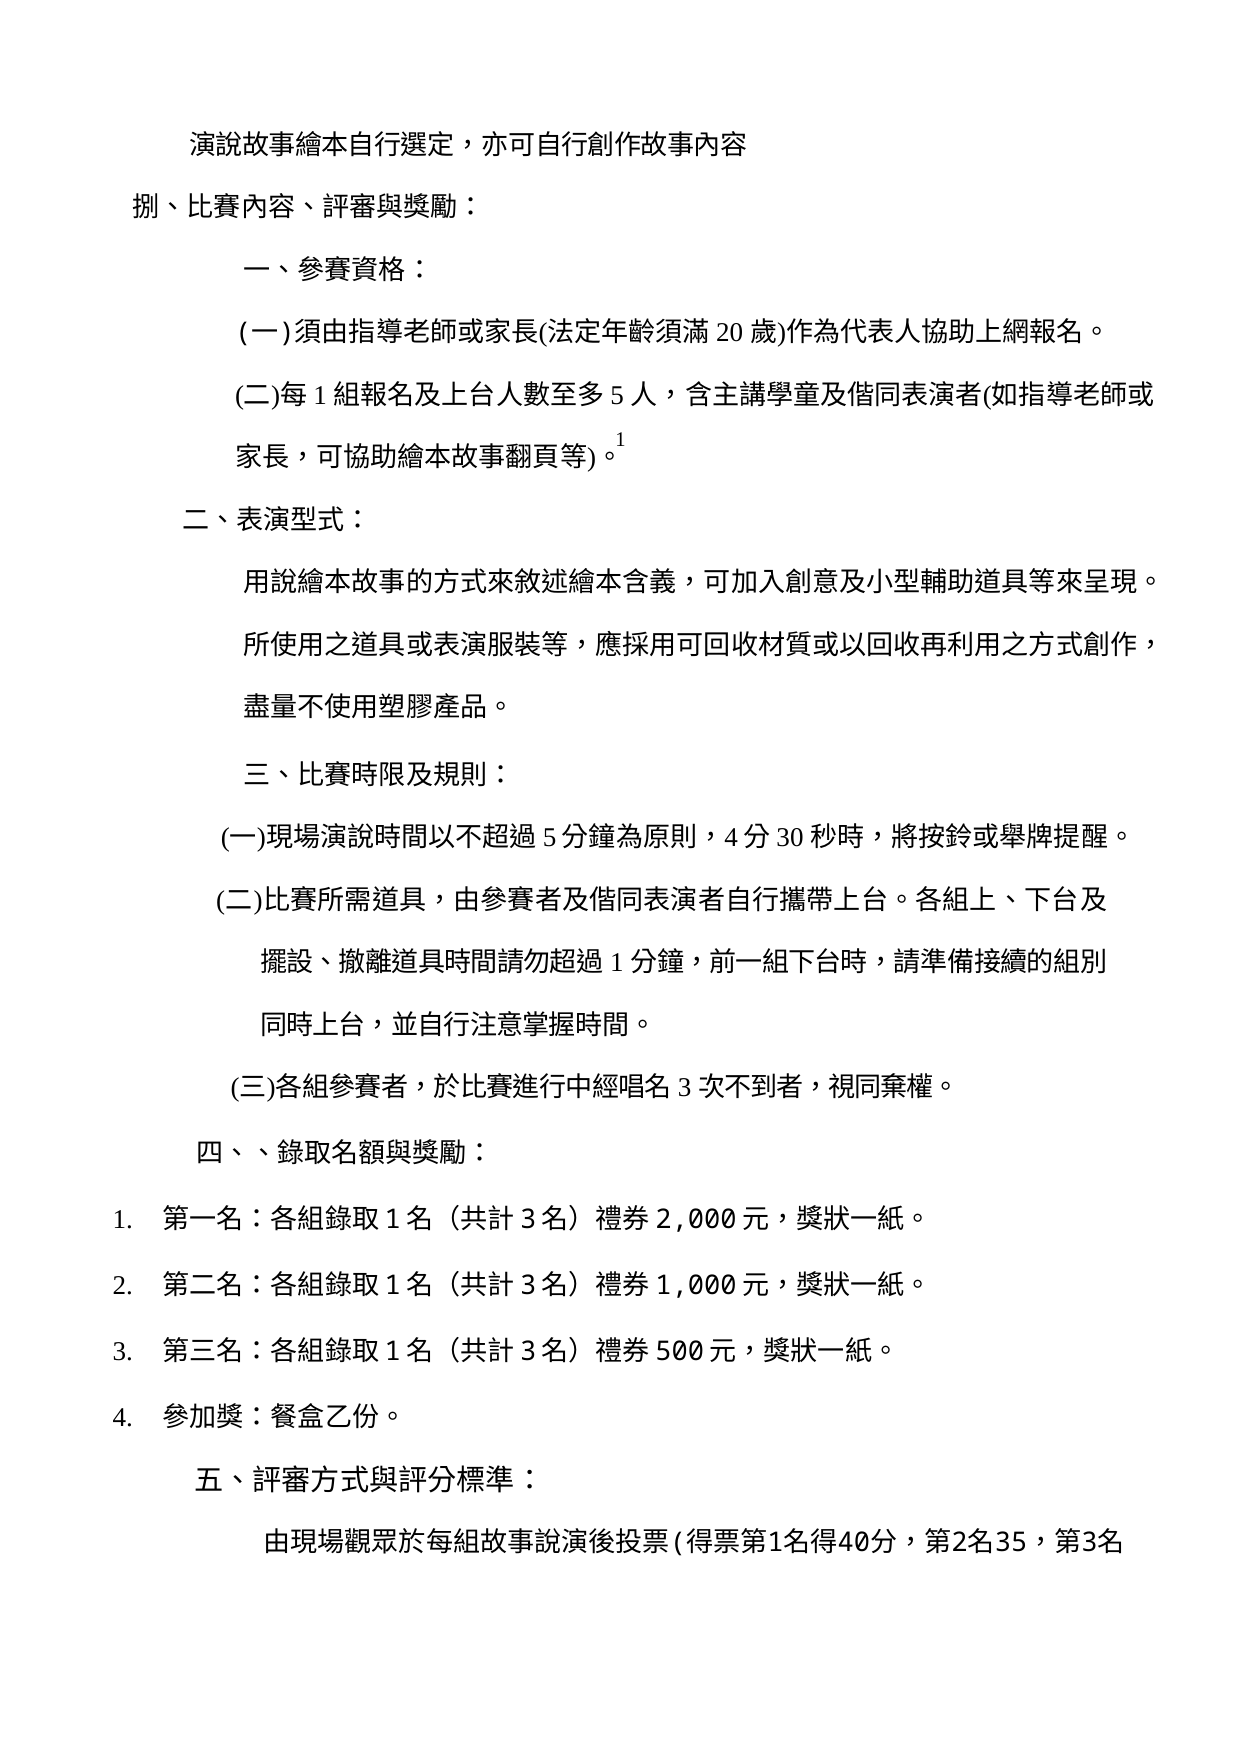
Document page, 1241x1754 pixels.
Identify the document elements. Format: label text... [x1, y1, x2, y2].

text 由現場觀眾於每組故事說演後投票(得票第1名得40分，第2名35，第3名 [214, 1498, 1163, 1561]
text (三)各組參賽者，於比賽進行中經唱名 3 次不到者，視同棄權。 [230, 1043, 1163, 1106]
text (一)現場演說時間以不超過 5分鐘為原則，4分 30 秒時，將按鈴或舉牌提醒。 [112, 793, 1163, 856]
list 第一名：各組錄取1名（共計3名）禮券2,000元，獎狀一紙。 [112, 1175, 1240, 1238]
text 演說故事繪本自行選定，亦可自行創作故事內容 [137, 101, 1107, 163]
text (二)每 1 組報名及上台人數至多 5 人，含主講學童及偕同表演者(如指導老師或家長，可協助繪本故事翻頁等)。 [235, 351, 1163, 476]
list 第三名：各組錄取1名（共計3名）禮券500元，獎狀一紙。 [112, 1307, 1240, 1370]
text 三、比賽時限及規則： [243, 731, 1163, 793]
text 一、參賽資格： [243, 226, 1163, 288]
text 用說繪本故事的方式來敘述繪本含義，可加入創意及小型輔助道具等來呈現。所使用之道具或表演服裝等，應採用可回收材質或以回收再利用之方式創作，盡量不使用塑膠產品。 [243, 538, 1163, 726]
list 第二名：各組錄取1名（共計3名）禮券1,000元，獎狀一紙。 [112, 1241, 1240, 1304]
text 五、評審方式與評分標準： [194, 1436, 1163, 1498]
text (一)須由指導老師或家長(法定年齡須滿 20 歲)作為代表人協助上網報名。 [235, 288, 1163, 351]
text (二)比賽所需道具，由參賽者及偕同表演者自行攜帶上台。各組上、下台及擺設、撤離道具時間請勿超過 1 分鐘，前一組下台時，請準備接續的組別同時上台，並自行注意掌握時間。 [216, 856, 1107, 1043]
text 二、表演型式： [112, 476, 1163, 538]
text 1 [615, 428, 625, 451]
list 參加獎：餐盒乙份。 [112, 1373, 1240, 1436]
text 四、、錄取名額與獎勵： [196, 1109, 1240, 1172]
text 捌、比賽內容、評審與獎勵： [132, 163, 1163, 226]
